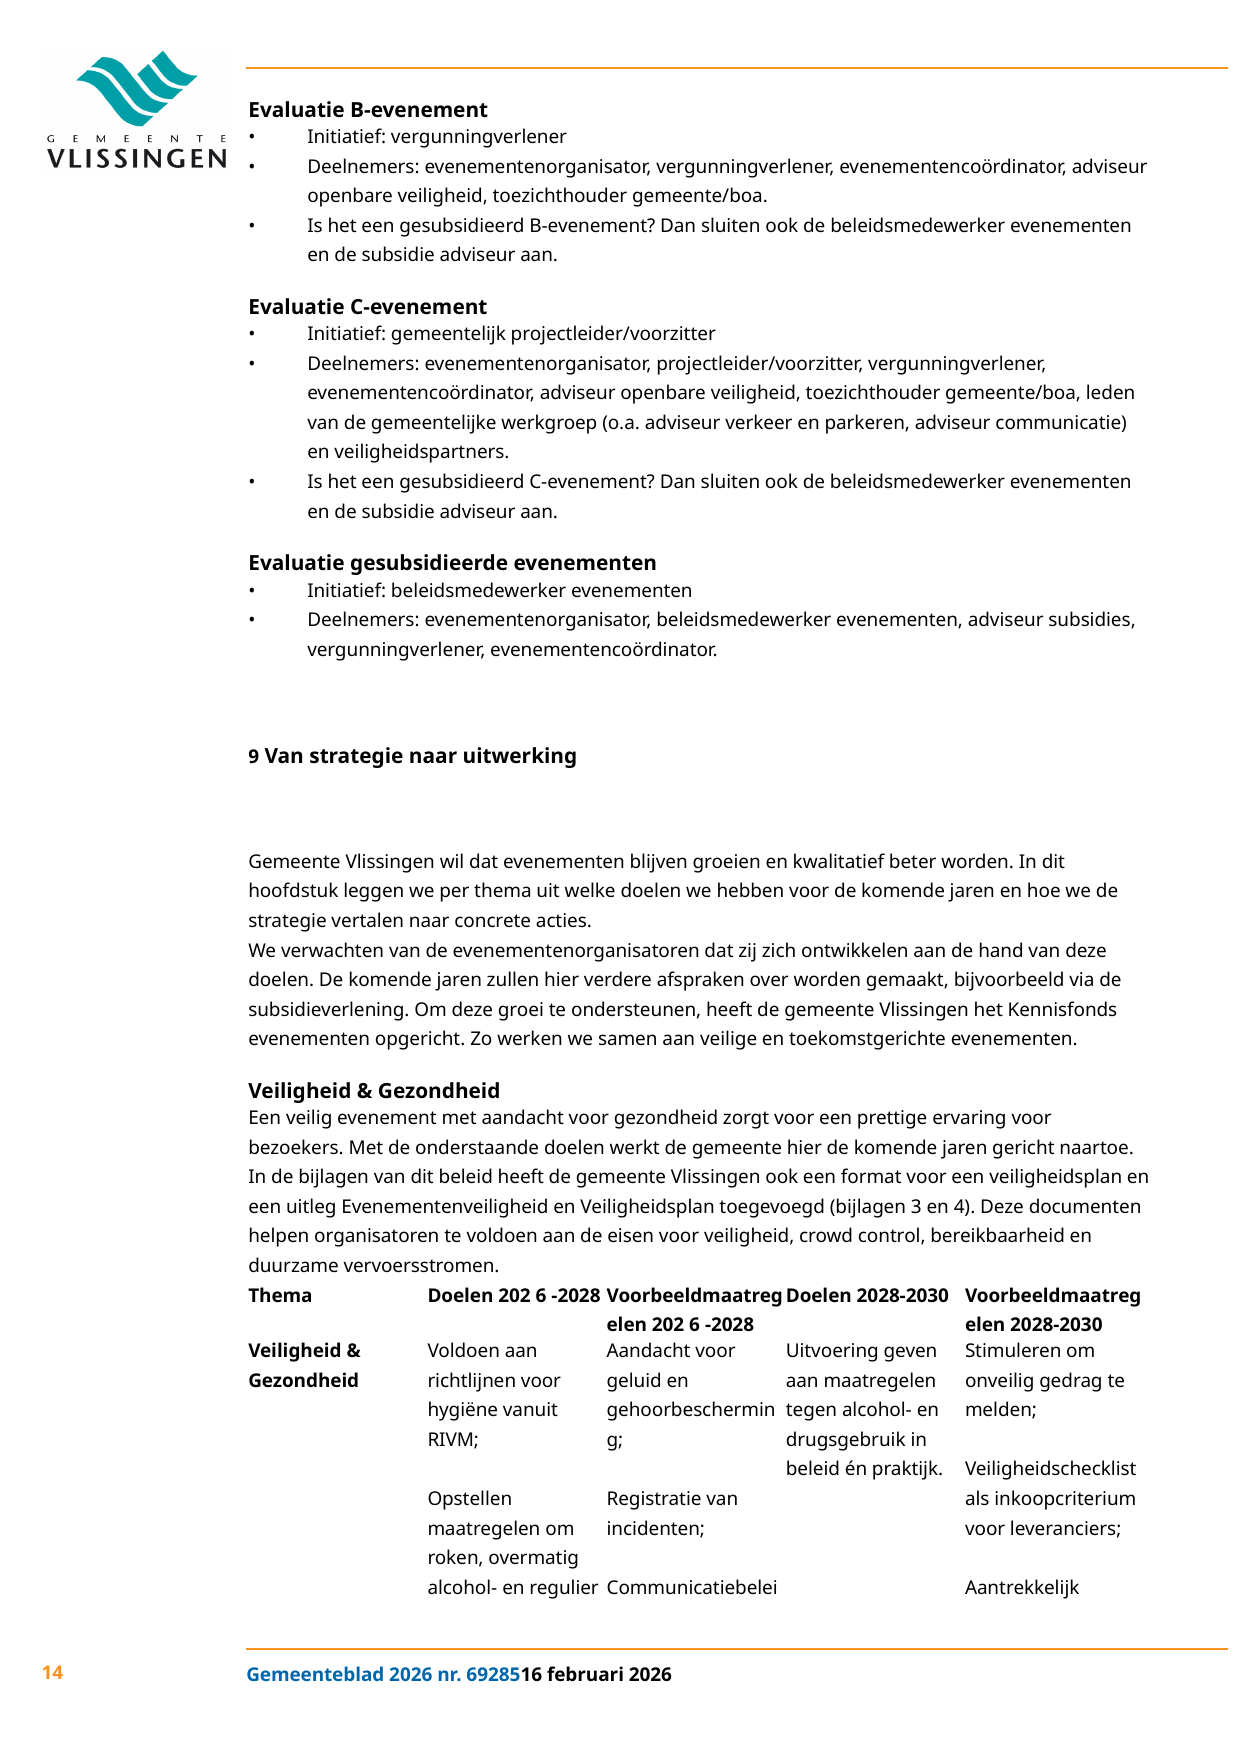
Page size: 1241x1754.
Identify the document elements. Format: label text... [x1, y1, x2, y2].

table_cell Uitvoering geven aan maatregelen tegen alcohol- en drugsgebruik in beleid én praktijk. [786, 1337, 965, 1600]
table_cell Voldoen aan richtlijnen voor hygiëne vanuit RIVM; Opstellen maatregelen om roken, overmatig alcohol- en regulier [427, 1337, 606, 1600]
list Initiatief: gemeentelijk projectleider/voorzitter [248, 320, 1152, 346]
text Evaluatie gesubsidieerde evenementen [248, 548, 1152, 577]
table_cell Veiligheid & Gezondheid [248, 1337, 427, 1600]
text Evaluatie B-evenement [248, 95, 1152, 123]
list Initiatief: beleidsmedewerker evenementen [248, 577, 1152, 602]
text 9 Van strategie naar uitwerking [248, 741, 1152, 769]
list Is het een gesubsidieerd B-evenement? Dan sluiten ook de beleidsmedewerker evenementen en de subsidie adviseur aan. [248, 212, 1152, 267]
table_header Voorbeeldmaatregelen 2028-2030 [965, 1282, 1152, 1337]
list Deelnemers: evenementenorganisator, projectleider/voorzitter, vergunningverlener, evenementencoördinator, adviseur openbare veiligheid, toezichthouder gemeente/boa, leden van de gemeentelijke werkgroep (o.a. adviseur verkeer en parkeren, adviseur communicatie) en veiligheidspartners. [248, 350, 1152, 464]
table_header Thema [248, 1282, 427, 1337]
list Deelnemers: evenementenorganisator, vergunningverlener, evenementencoördinator, adviseur openbare veiligheid, toezichthouder gemeente/boa. [248, 153, 1152, 208]
text In de bijlagen van dit beleid heeft de gemeente Vlissingen ook een format voor een veiligheidsplan en een uitleg Evenementenveiligheid en Veiligheidsplan toegevoegd (bijlagen 3 en 4). Deze documenten helpen organisatoren te voldoen aan de eisen voor veiligheid, crowd control, bereikbaarheid en duurzame vervoersstromen. [248, 1163, 1152, 1278]
text Een veilig evenement met aandacht voor gezondheid zorgt voor een prettige ervaring voor bezoekers. Met de onderstaande doelen werkt de gemeente hier de komende jaren gericht naartoe. [248, 1104, 1152, 1160]
list Initiatief: vergunningverlener [248, 123, 1152, 149]
text Veiligheid & Gezondheid [248, 1076, 1152, 1104]
table_header Doelen 2028-2030 [786, 1282, 965, 1337]
list Deelnemers: evenementenorganisator, beleidsmedewerker evenementen, adviseur subsidies, vergunningverlener, evenementencoördinator. [248, 606, 1152, 662]
table_header Voorbeeldmaatregelen 202 6 -2028 [606, 1282, 786, 1337]
picture [41, 47, 231, 172]
list Is het een gesubsidieerd C-evenement? Dan sluiten ook de beleidsmedewerker evenementen en de subsidie adviseur aan. [248, 468, 1152, 524]
text Evaluatie C-evenement [248, 292, 1152, 320]
table_header Doelen 202 6 -2028 [427, 1282, 606, 1337]
text Gemeente Vlissingen wil dat evenementen blijven groeien en kwalitatief beter worden. In dit hoofdstuk leggen we per thema uit welke doelen we hebben voor de komende jaren en hoe we de strategie vertalen naar concrete acties. [248, 848, 1152, 933]
table_cell Stimuleren om onveilig gedrag te melden; Veiligheidschecklist als inkoopcriterium voor leveranciers; Aantrekkelijk [965, 1337, 1152, 1600]
text We verwachten van de evenementenorganisatoren dat zij zich ontwikkelen aan de hand van deze doelen. De komende jaren zullen hier verdere afspraken over worden gemaakt, bijvoorbeeld via de subsidieverlening. Om deze groei te ondersteunen, heeft de gemeente Vlissingen het Kennisfonds evenementen opgericht. Zo werken we samen aan veilige en toekomstgerichte evenementen. [248, 937, 1152, 1051]
table_cell Aandacht voor geluid en gehoorbescherming; Registratie van incidenten; Communicatiebelei [606, 1337, 786, 1600]
